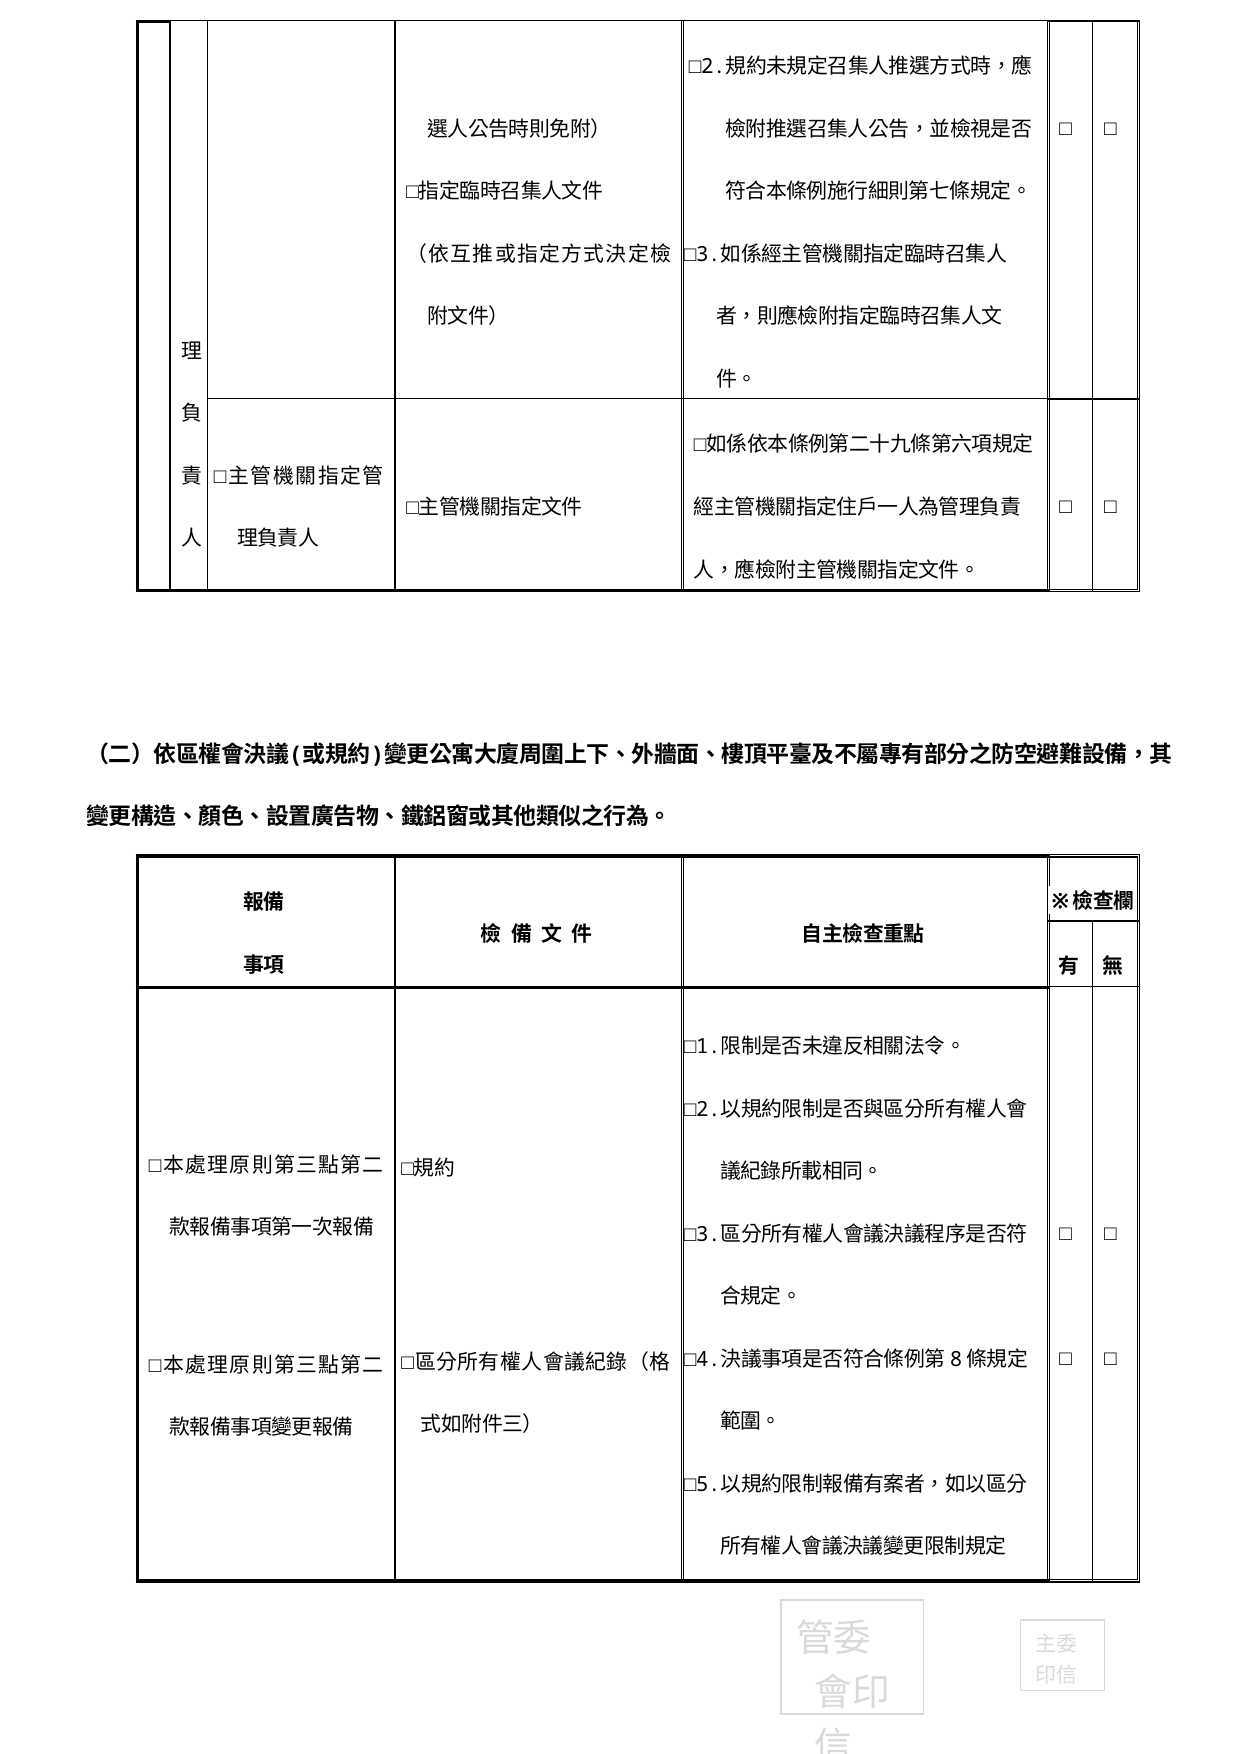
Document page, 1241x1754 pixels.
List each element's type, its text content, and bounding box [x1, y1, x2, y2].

text （二）依區權會決議(或規約)變更公寓大廈周圍上下、外牆面、樓頂平臺及不屬專有部分之防空避難設備，其變更構造、顏色、設置廣告物、鐵鋁窗或其他類似之行為。 [86, 711, 1192, 836]
table_cell □ □ [1050, 987, 1092, 1579]
table_cell □ [1050, 22, 1092, 398]
table_cell □ [1093, 22, 1137, 398]
table_cell 選人公告時則免附） □指定臨時召集人文件 （依互推或指定方式決定檢附文件） [396, 21, 681, 398]
table_header 檢 備 文 件 [396, 858, 681, 986]
table_cell □主管機關指定文件 [396, 399, 681, 589]
table_cell 無 [1093, 922, 1137, 986]
table_header 自主檢查重點 [684, 858, 1047, 986]
table_cell 理負責人 [171, 21, 207, 589]
table_cell □本處理原則第三點第二款報備事項第一次報備 □本處理原則第三點第二款報備事項變更報備 [139, 989, 394, 1579]
table_cell □ □ [1093, 987, 1137, 1579]
table_cell [208, 21, 394, 398]
table_header 報備 事項 [139, 858, 394, 986]
table_cell □規約 □區分所有權人會議紀錄（格式如附件三） [396, 989, 681, 1579]
table_cell □管理委員會 □管理負責人 [139, 23, 169, 589]
table_cell □主管機關指定管理負責人 [208, 399, 394, 589]
table_cell □ [1050, 400, 1092, 589]
table_cell □2.規約未規定召集人推選方式時，應檢附推選召集人公告，並檢視是否符合本條例施行細則第七條規定。 □3.如係經主管機關指定臨時召集人者，則應檢附指定臨時召集人文件。 [684, 21, 1047, 398]
table_cell □如係依本條例第二十九條第六項規定經主管機關指定住戶一人為管理負責人，應檢附主管機關指定文件。 [684, 399, 1047, 589]
table_header ※檢查欄 [1050, 858, 1137, 920]
table_cell □ [1093, 400, 1137, 589]
table_cell □1.限制是否未違反相關法令。 □2.以規約限制是否與區分所有權人會議紀錄所載相同。 □3.區分所有權人會議決議程序是否符合規定。 □4.決議事項是否符合條例第8條規定範圍。 □5.以規約限制報備有案者，如以區分所有權人會議決議變更限制規定 [684, 989, 1047, 1579]
table_cell 有 [1050, 922, 1092, 986]
